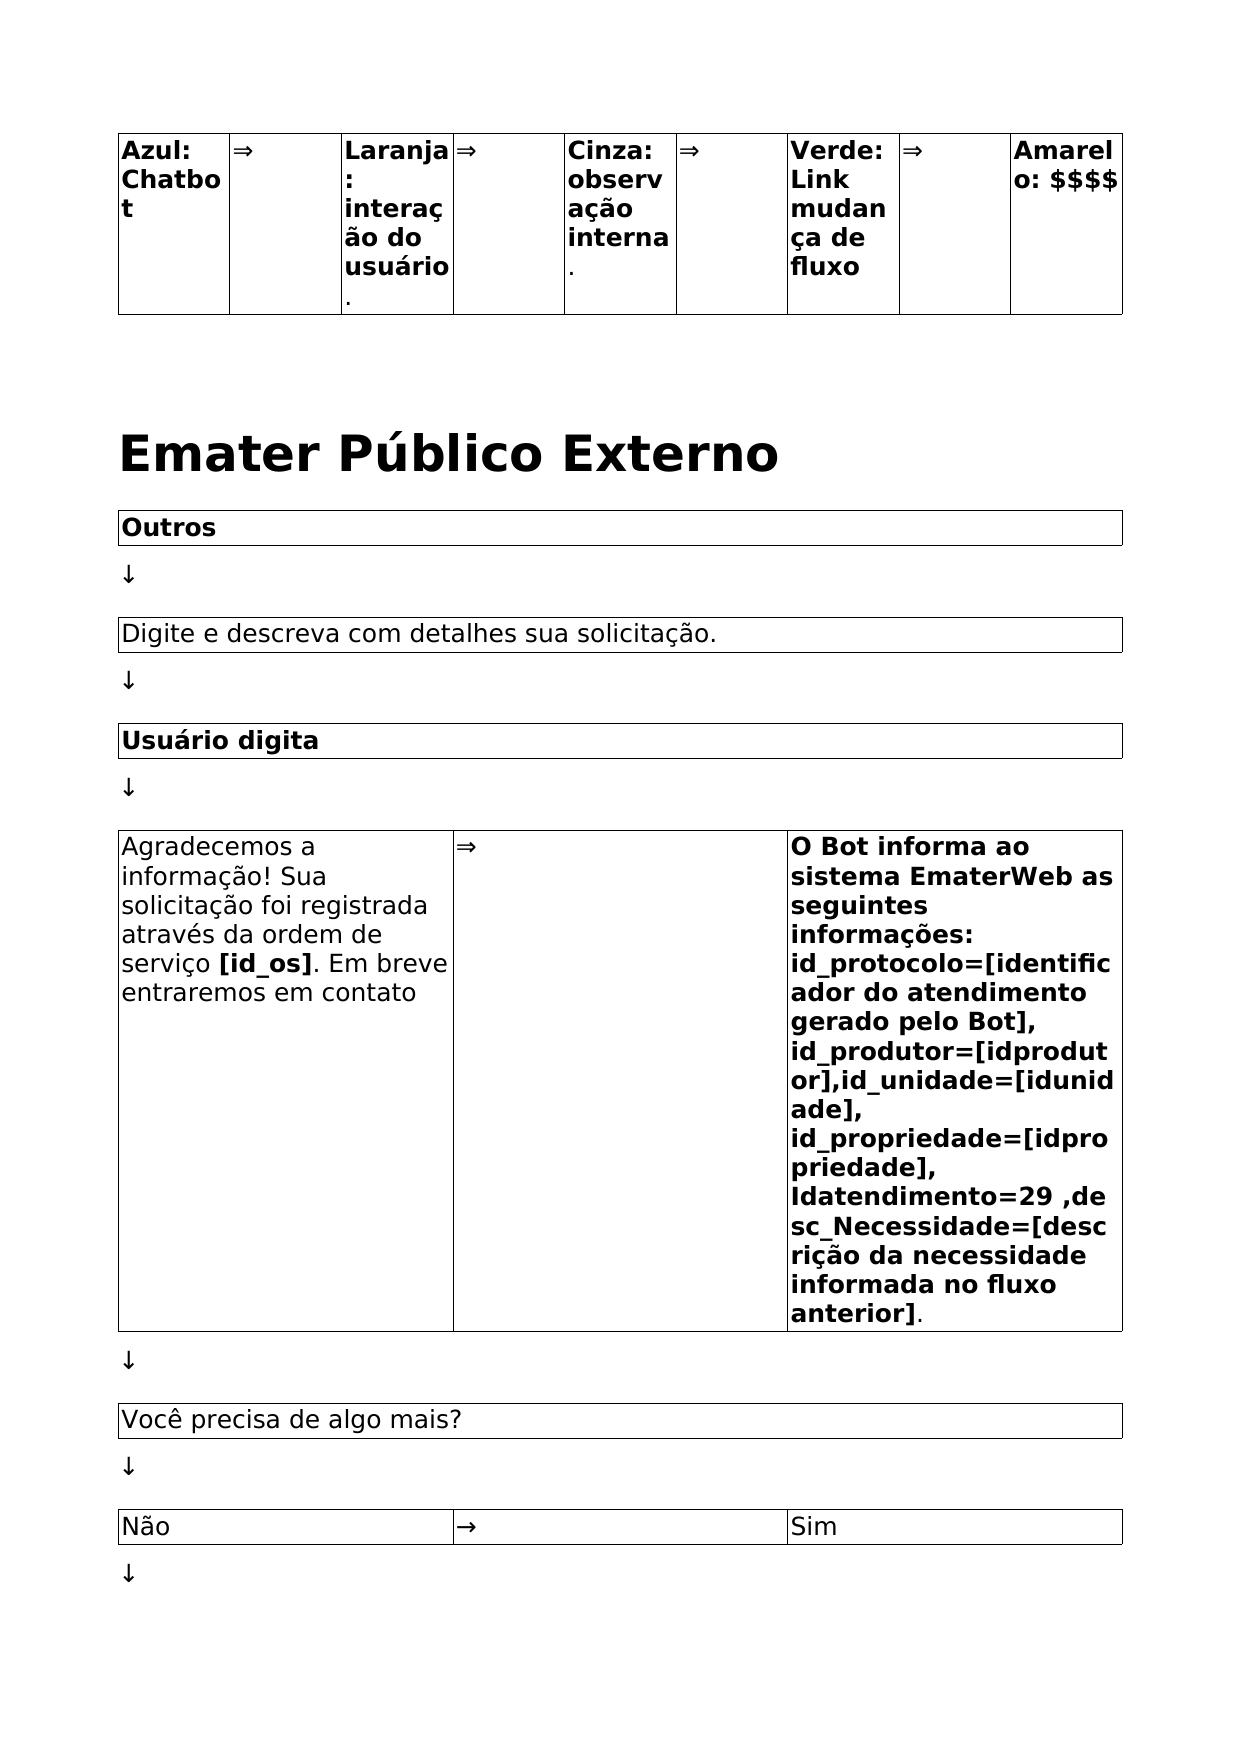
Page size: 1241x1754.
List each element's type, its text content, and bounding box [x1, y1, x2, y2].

table_header Laranja: interação do usuário. [342, 134, 453, 314]
table_header ⇒ [230, 134, 341, 314]
table_header Digite e descreva com detalhes sua solicitação. [119, 618, 1122, 652]
table_header ⇒ [900, 134, 1010, 314]
table_header ⇒ [677, 134, 787, 314]
table_header O Bot informa ao sistema EmaterWeb as seguintes informações: id_protocolo=[identificador do atendimento gerado pelo Bot], id_produtor=[idprodutor],id_unidade=[idunidade], id_propriedade=[idpropriedade], Idatendimento=29 ,desc_Necessidade=[descrição da necessidade informada no fluxo anterior]. [788, 831, 1122, 1331]
table_header → [454, 1510, 787, 1544]
text ↓ [118, 1559, 1122, 1588]
table_header Não [119, 1510, 453, 1544]
text ↓ [118, 667, 1122, 696]
table_header Verde: Link mudança de fluxo [788, 134, 899, 314]
table_header Outros [119, 511, 1122, 545]
text ↓ [118, 560, 1122, 589]
table_header Usuário digita [119, 724, 1122, 758]
text ↓ [118, 773, 1122, 802]
text ↓ [118, 1453, 1122, 1482]
subtitle Emater Público Externo [118, 424, 1122, 483]
table_header Agradecemos a informação! Sua solicitação foi registrada através da ordem de serviço [id_os]. Em breve entraremos em contato [119, 831, 453, 1331]
table_header ⇒ [454, 134, 564, 314]
text ↓ [118, 1346, 1122, 1375]
table_header Cinza: observação interna. [565, 134, 676, 314]
table_header Você precisa de algo mais? [119, 1404, 1122, 1438]
table_header Azul: Chatbot [119, 134, 229, 314]
table_header ⇒ [454, 831, 787, 1331]
table_header Amarelo: $$$$ [1011, 134, 1122, 314]
table_header Sim [788, 1510, 1122, 1544]
